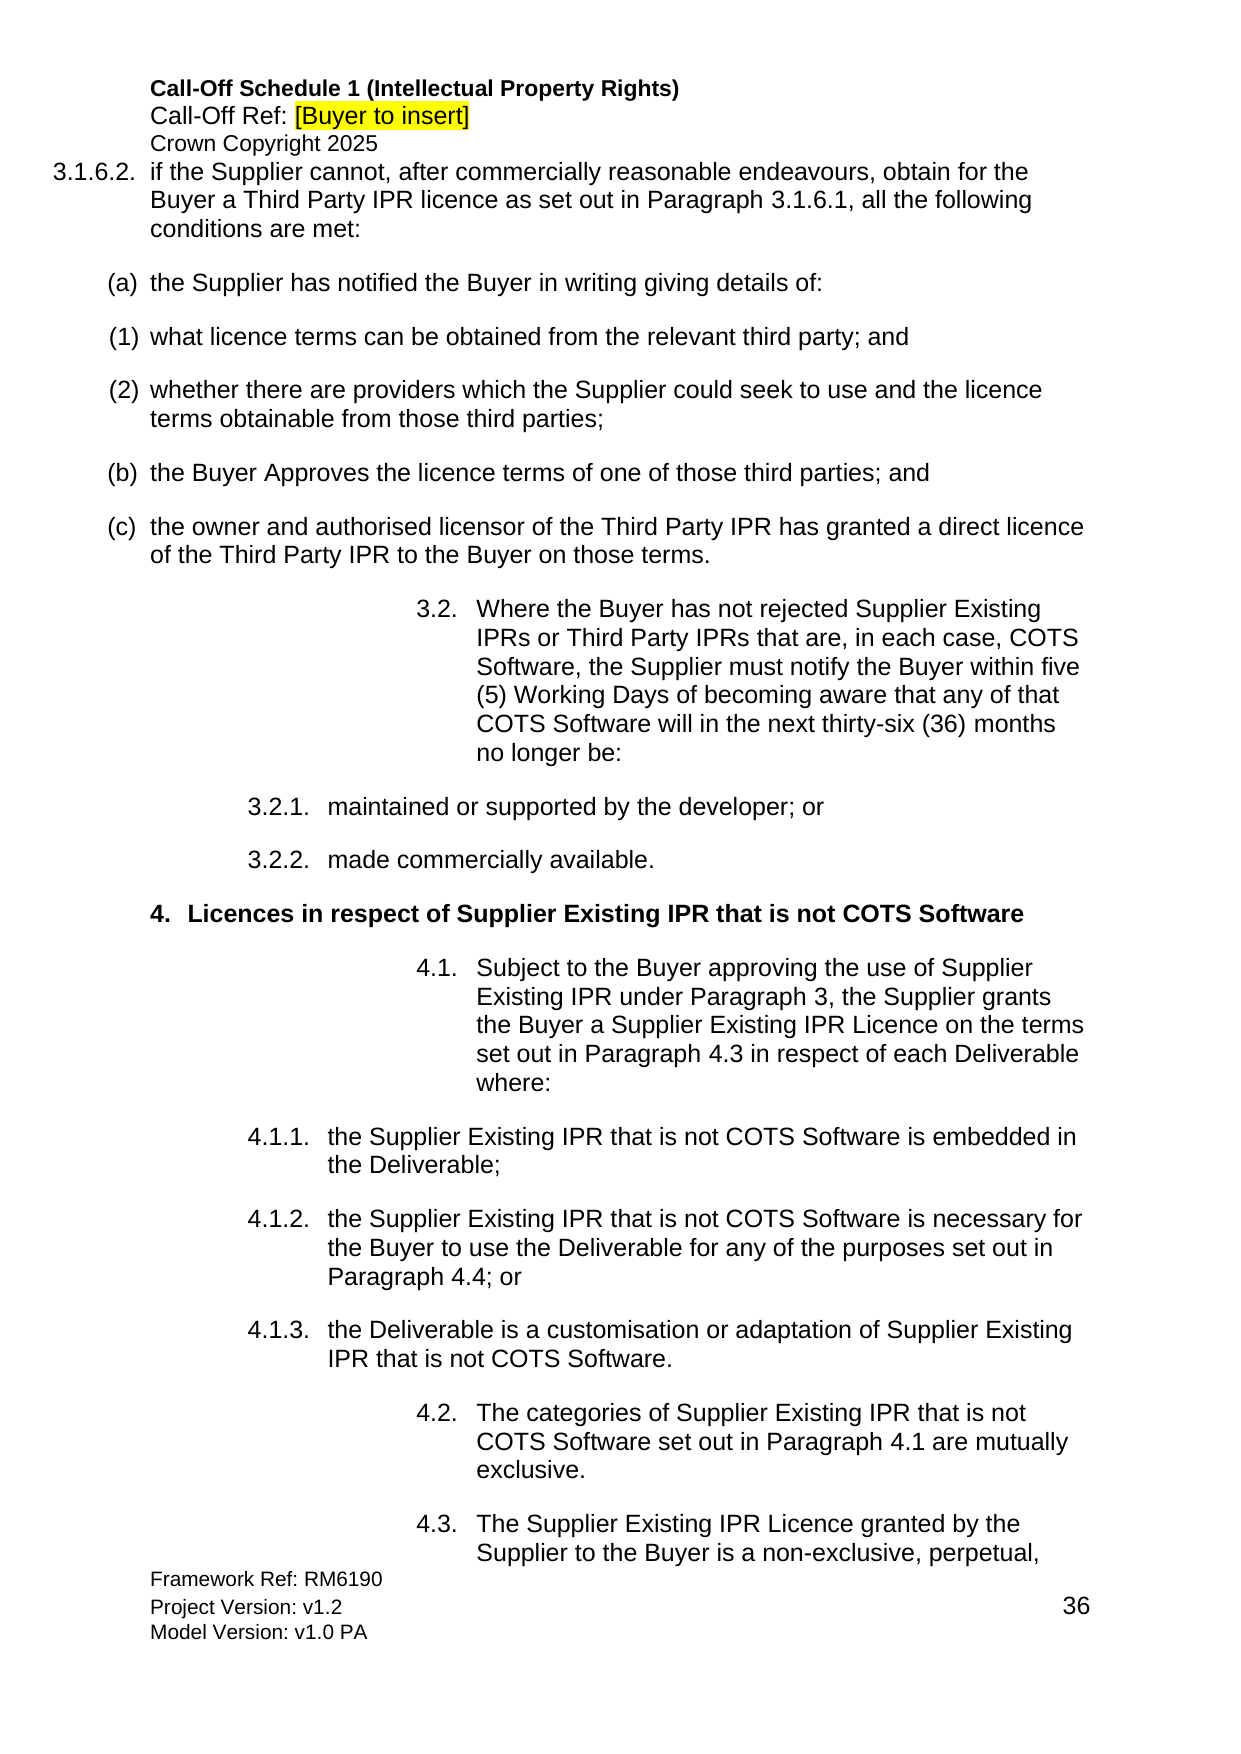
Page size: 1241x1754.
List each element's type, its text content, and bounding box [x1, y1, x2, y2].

subtitle made commercially available. [247, 845, 1090, 874]
subtitle the Buyer Approves the licence terms of one of those third parties; and [107, 458, 1090, 486]
subtitle the owner and authorised licensor of the Third Party IPR has granted a direct licence of the Third Party IPR to the Buyer on those terms. [107, 511, 1090, 569]
subtitle if the Supplier cannot, after commercially reasonable endeavours, obtain for the Buyer a Third Party IPR licence as set out in Paragraph 3.1.6.1, all the following conditions are met: [53, 156, 1090, 243]
subtitle Subject to the Buyer approving the use of Supplier Existing IPR under Paragraph 3, the Supplier grants the Buyer a Supplier Existing IPR Licence on the terms set out in Paragraph 4.3 in respect of each Deliverable where: [416, 953, 1090, 1096]
subtitle The Supplier Existing IPR Licence granted by the Supplier to the Buyer is a non-exclusive, perpetual, [416, 1509, 1090, 1566]
subtitle what licence terms can be obtained from the relevant third party; and [109, 321, 1090, 350]
subtitle the Supplier Existing IPR that is not COTS Software is necessary for the Buyer to use the Deliverable for any of the purposes set out in Paragraph 4.4; or [247, 1204, 1090, 1290]
subtitle Licences in respect of Supplier Existing IPR that is not COTS Software [150, 899, 1090, 928]
subtitle The categories of Supplier Existing IPR that is not COTS Software set out in Paragraph 4.1 are mutually exclusive. [416, 1398, 1090, 1484]
subtitle maintained or supported by the developer; or [247, 791, 1090, 820]
subtitle the Supplier has notified the Buyer in writing giving details of: [107, 268, 1090, 296]
subtitle whether there are providers which the Supplier could seek to use and the licence terms obtainable from those third parties; [109, 375, 1090, 433]
subtitle the Supplier Existing IPR that is not COTS Software is embedded in the Deliverable; [247, 1121, 1090, 1179]
subtitle the Deliverable is a customisation or adaptation of Supplier Existing IPR that is not COTS Software. [247, 1315, 1090, 1373]
subtitle Where the Buyer has not rejected Supplier Existing IPRs or Third Party IPRs that are, in each case, COTS Software, the Supplier must notify the Buyer within five (5) Working Days of becoming aware that any of that COTS Software will in the next thirty-six (36) months no longer be: [416, 594, 1090, 766]
